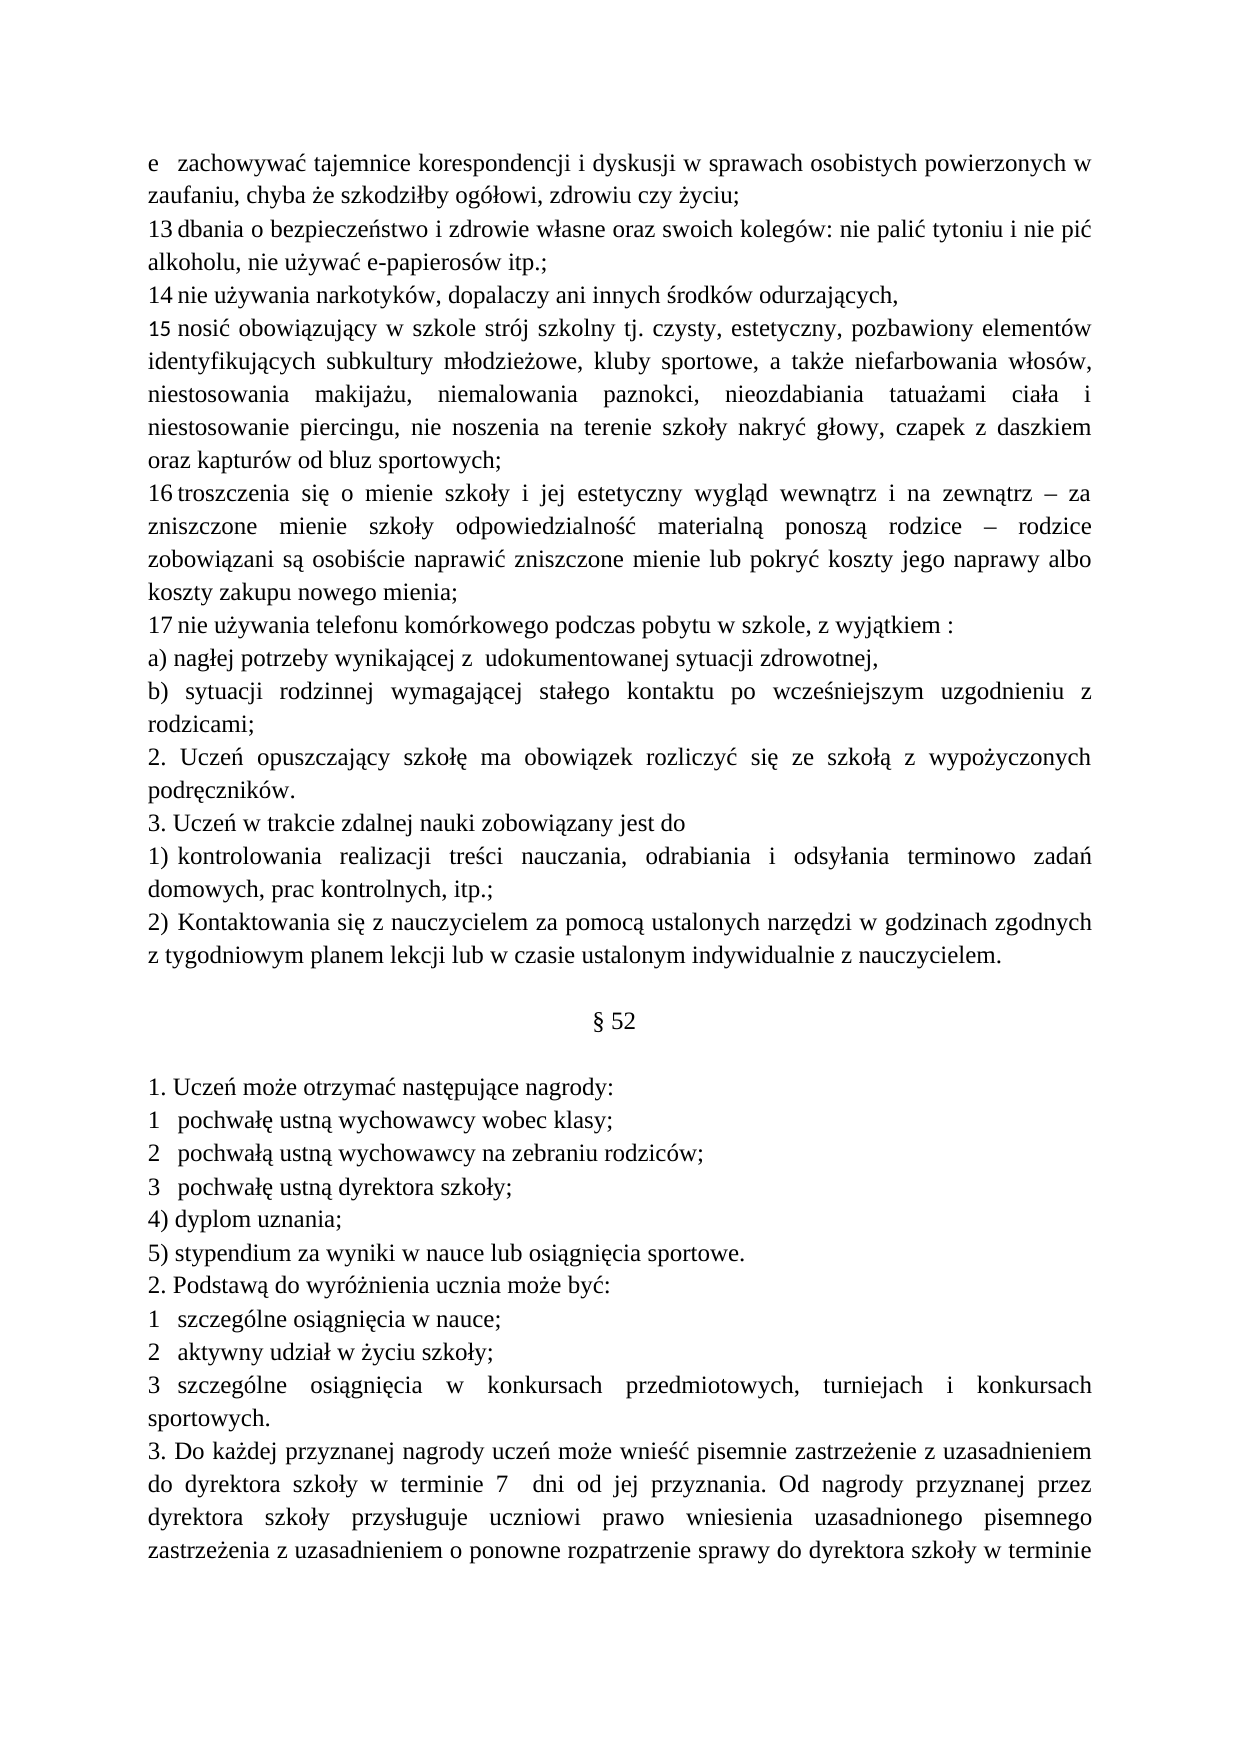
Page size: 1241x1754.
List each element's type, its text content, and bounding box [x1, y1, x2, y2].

text 1) kontrolowania realizacji treści nauczania, odrabiania i odsyłania terminowo zadań domowych, prac kontrolnych, itp.; [148, 841, 1093, 903]
list pochwałę ustną dyrektora szkoły; [148, 1172, 1093, 1200]
list zachowywać tajemnice korespondencji i dyskusji w sprawach osobistych powierzonych w zaufaniu, chyba że szkodziłby ogółowi, zdrowiu czy życiu; [148, 148, 1093, 209]
text 5) stypendium za wyniki w nauce lub osiągnięcia sportowe. [148, 1238, 1093, 1266]
text 1. Uczeń może otrzymać następujące nagrody: [148, 1072, 1093, 1101]
text 3. Uczeń w trakcie zdalnej nauki zobowiązany jest do [148, 808, 1093, 837]
list pochwałą ustną wychowawcy na zebraniu rodziców; [148, 1138, 1093, 1167]
list pochwałę ustną wychowawcy wobec klasy; [148, 1106, 1093, 1134]
text 2) Kontaktowania się z nauczycielem za pomocą ustalonych narzędzi w godzinach zgodnych z tygodniowym planem lekcji lub w czasie ustalonym indywidualnie z nauczycielem. [148, 907, 1093, 969]
text 4) dyplom uznania; [148, 1204, 1093, 1233]
text 2. Podstawą do wyróżnienia ucznia może być: [148, 1271, 1093, 1299]
text § 52 [148, 1006, 1093, 1035]
list szczególne osiągnięcia w nauce; [148, 1304, 1093, 1332]
text a) nagłej potrzeby wynikającej z udokumentowanej sytuacji zdrowotnej, [148, 643, 1093, 672]
list troszczenia się o mienie szkoły i jej estetyczny wygląd wewnątrz i na zewnątrz – za zniszczone mienie szkoły odpowiedzialność materialną ponoszą rodzice – rodzice zobowiązani są osobiście naprawić zniszczone mienie lub pokryć koszty jego naprawy albo koszty zakupu nowego mienia; [148, 478, 1093, 606]
text 2. Uczeń opuszczający szkołę ma obowiązek rozliczyć się ze szkołą z wypożyczonych podręczników. [148, 742, 1093, 804]
list nie używania narkotyków, dopalaczy ani innych środków odurzających, [148, 280, 1093, 308]
list szczególne osiągnięcia w konkursach przedmiotowych, turniejach i konkursach sportowych. [148, 1370, 1093, 1431]
list dbania o bezpieczeństwo i zdrowie własne oraz swoich kolegów: nie palić tytoniu i nie pić alkoholu, nie używać e-papierosów itp.; [148, 214, 1093, 275]
text b) sytuacji rodzinnej wymagającej stałego kontaktu po wcześniejszym uzgodnieniu z rodzicami; [148, 676, 1093, 738]
text 3. Do każdej przyznanej nagrody uczeń może wnieść pisemnie zastrzeżenie z uzasadnieniem do dyrektora szkoły w terminie 7 dni od jej przyznania. Od nagrody przyznanej przez dyrektora szkoły przysługuje uczniowi prawo wniesienia uzasadnionego pisemnego zastrzeżenia z uzasadnieniem o ponowne rozpatrzenie sprawy do dyrektora szkoły w terminie [148, 1436, 1093, 1563]
list aktywny udział w życiu szkoły; [148, 1337, 1093, 1365]
list nie używania telefonu komórkowego podczas pobytu w szkole, z wyjątkiem : [148, 610, 1093, 639]
list nosić obowiązujący w szkole strój szkolny tj. czysty, estetyczny, pozbawiony elementów identyfikujących subkultury młodzieżowe, kluby sportowe, a także niefarbowania włosów, niestosowania makijażu, niemalowania paznokci, nieozdabiania tatuażami ciała i niestosowanie piercingu, nie noszenia na terenie szkoły nakryć głowy, czapek z daszkiem oraz kapturów od bluz sportowych; [148, 313, 1093, 474]
